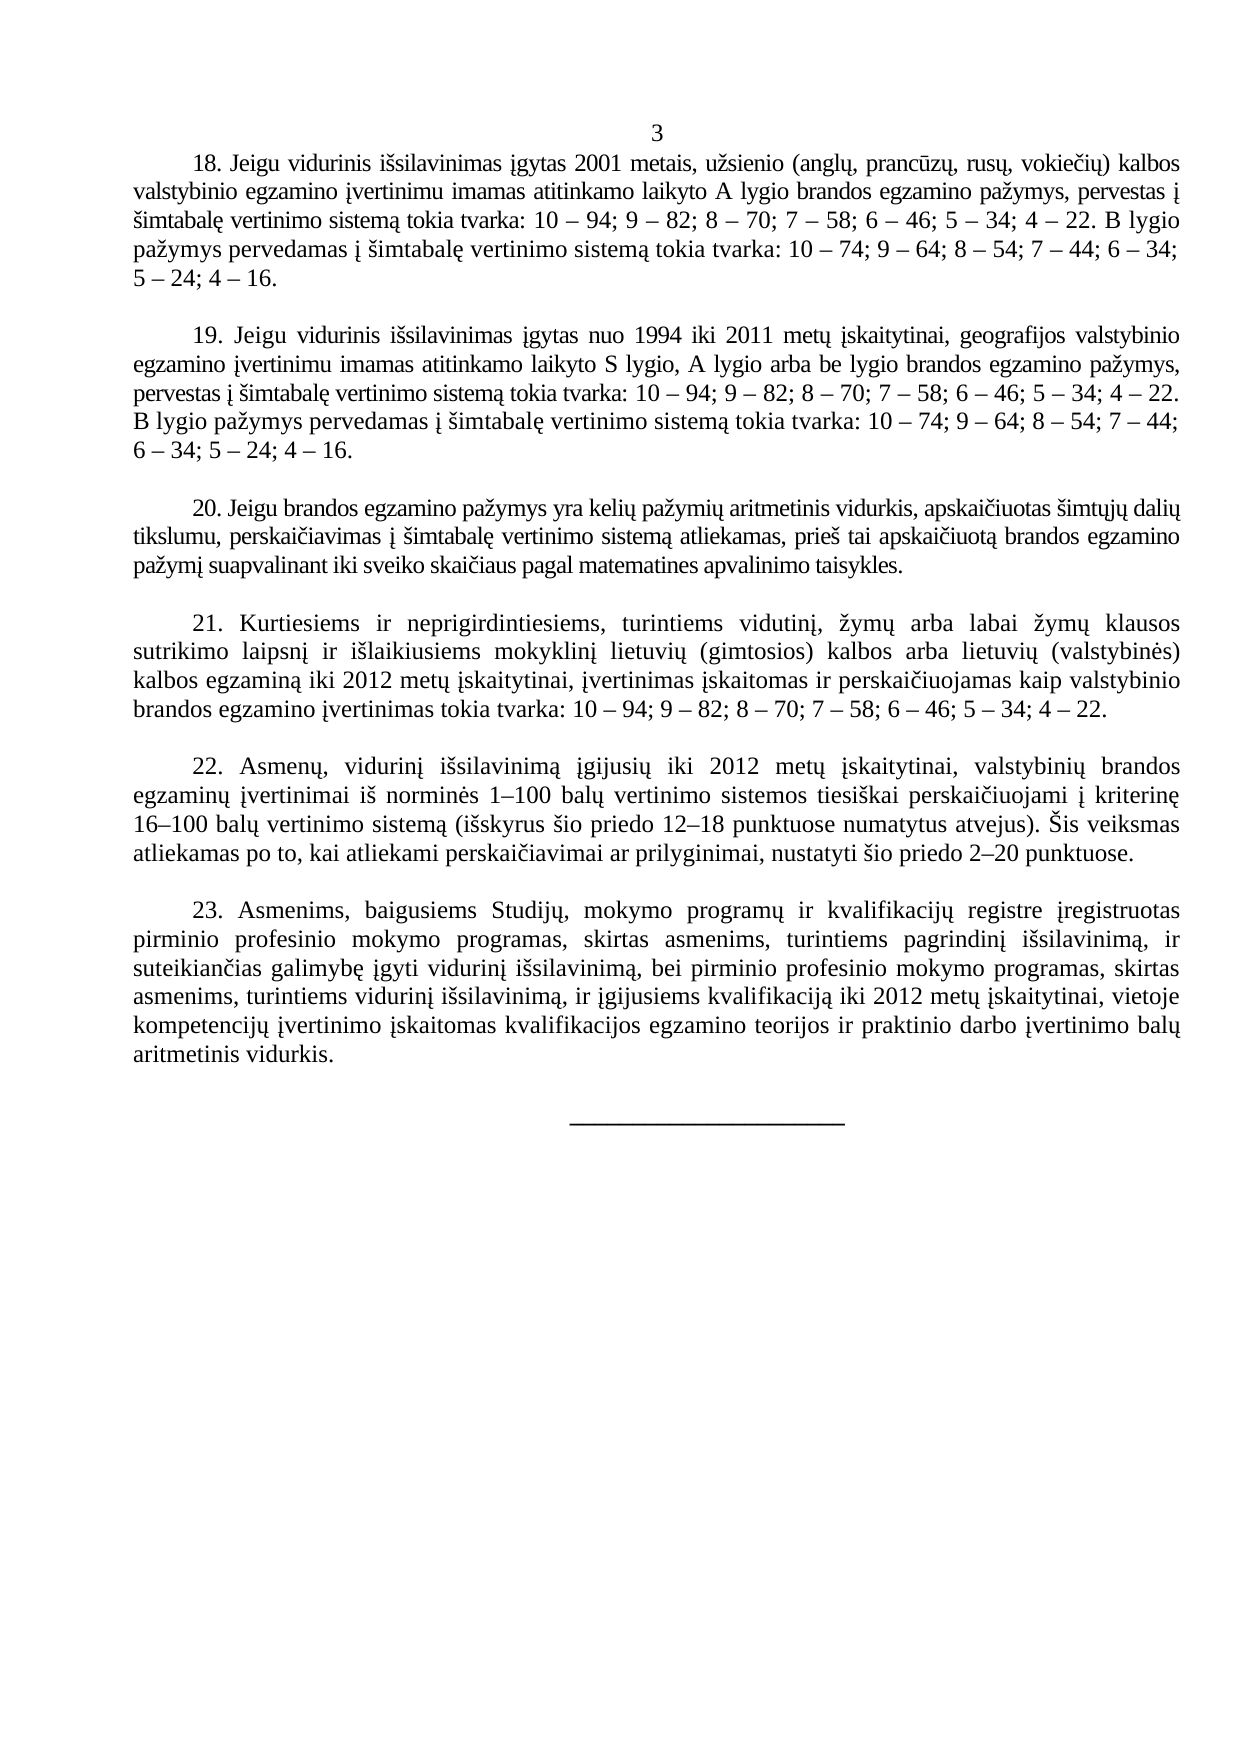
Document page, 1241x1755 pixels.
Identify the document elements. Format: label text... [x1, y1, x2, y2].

text 19. Jeigu vidurinis išsilavinimas įgytas nuo 1994 iki 2011 metų įskaitytinai, geografijos valstybinio egzamino įvertinimu imamas atitinkamo laikyto S lygio, A lygio arba be lygio brandos egzamino pažymys, pervestas į šimtabalę vertinimo sistemą tokia tvarka: 10 – 94; 9 – 82; 8 – 70; 7 – 58; 6 – 46; 5 – 34; 4 – 22. B lygio pažymys pervedamas į šimtabalę vertinimo sistemą tokia tvarka: 10 – 74; 9 – 64; 8 – 54; 7 – 44; 6 – 34; 5 – 24; 4 – 16. [133, 320, 1181, 464]
text 21. Kurtiesiems ir neprigirdintiesiems, turintiems vidutinį, žymų arba labai žymų klausos sutrikimo laipsnį ir išlaikiusiems mokyklinį lietuvių (gimtosios) kalbos arba lietuvių (valstybinės) kalbos egzaminą iki 2012 metų įskaitytinai, įvertinimas įskaitomas ir perskaičiuojamas kaip valstybinio brandos egzamino įvertinimas tokia tvarka: 10 – 94; 9 – 82; 8 – 70; 7 – 58; 6 – 46; 5 – 34; 4 – 22. [133, 608, 1181, 723]
text 23. Asmenims, baigusiems Studijų, mokymo programų ir kvalifikacijų registre įregistruotas pirminio profesinio mokymo programas, skirtas asmenims, turintiems pagrindinį išsilavinimą, ir suteikiančias galimybę įgyti vidurinį išsilavinimą, bei pirminio profesinio mokymo programas, skirtas asmenims, turintiems vidurinį išsilavinimą, ir įgijusiems kvalifikaciją iki 2012 metų įskaitytinai, vietoje kompetencijų įvertinimo įskaitomas kvalifikacijos egzamino teorijos ir praktinio darbo įvertinimo balų aritmetinis vidurkis. [133, 895, 1181, 1068]
text 22. Asmenų, vidurinį išsilavinimą įgijusių iki 2012 metų įskaitytinai, valstybinių brandos egzaminų įvertinimai iš norminės 1–100 balų vertinimo sistemos tiesiškai perskaičiuojami į kriterinę 16–100 balų vertinimo sistemą (išskyrus šio priedo 12–18 punktuose numatytus atvejus). Šis veiksmas atliekamas po to, kai atliekami perskaičiavimai ar prilyginimai, nustatyti šio priedo 2–20 punktuose. [133, 751, 1181, 866]
text 20. Jeigu brandos egzamino pažymys yra kelių pažymių aritmetinis vidurkis, apskaičiuotas šimtųjų dalių tikslumu, perskaičiavimas į šimtabalę vertinimo sistemą atliekamas, prieš tai apskaičiuotą brandos egzamino pažymį suapvalinant iki sveiko skaičiaus pagal matematines apvalinimo taisykles. [133, 493, 1181, 579]
text ______________________ [133, 1099, 1181, 1127]
text 18. Jeigu vidurinis išsilavinimas įgytas 2001 metais, užsienio (anglų, prancūzų, rusų, vokiečių) kalbos valstybinio egzamino įvertinimu imamas atitinkamo laikyto A lygio brandos egzamino pažymys, pervestas į šimtabalę vertinimo sistemą tokia tvarka: 10 – 94; 9 – 82; 8 – 70; 7 – 58; 6 – 46; 5 – 34; 4 – 22. B lygio pažymys pervedamas į šimtabalę vertinimo sistemą tokia tvarka: 10 – 74; 9 – 64; 8 – 54; 7 – 44; 6 – 34; 5 – 24; 4 – 16. [133, 148, 1181, 291]
